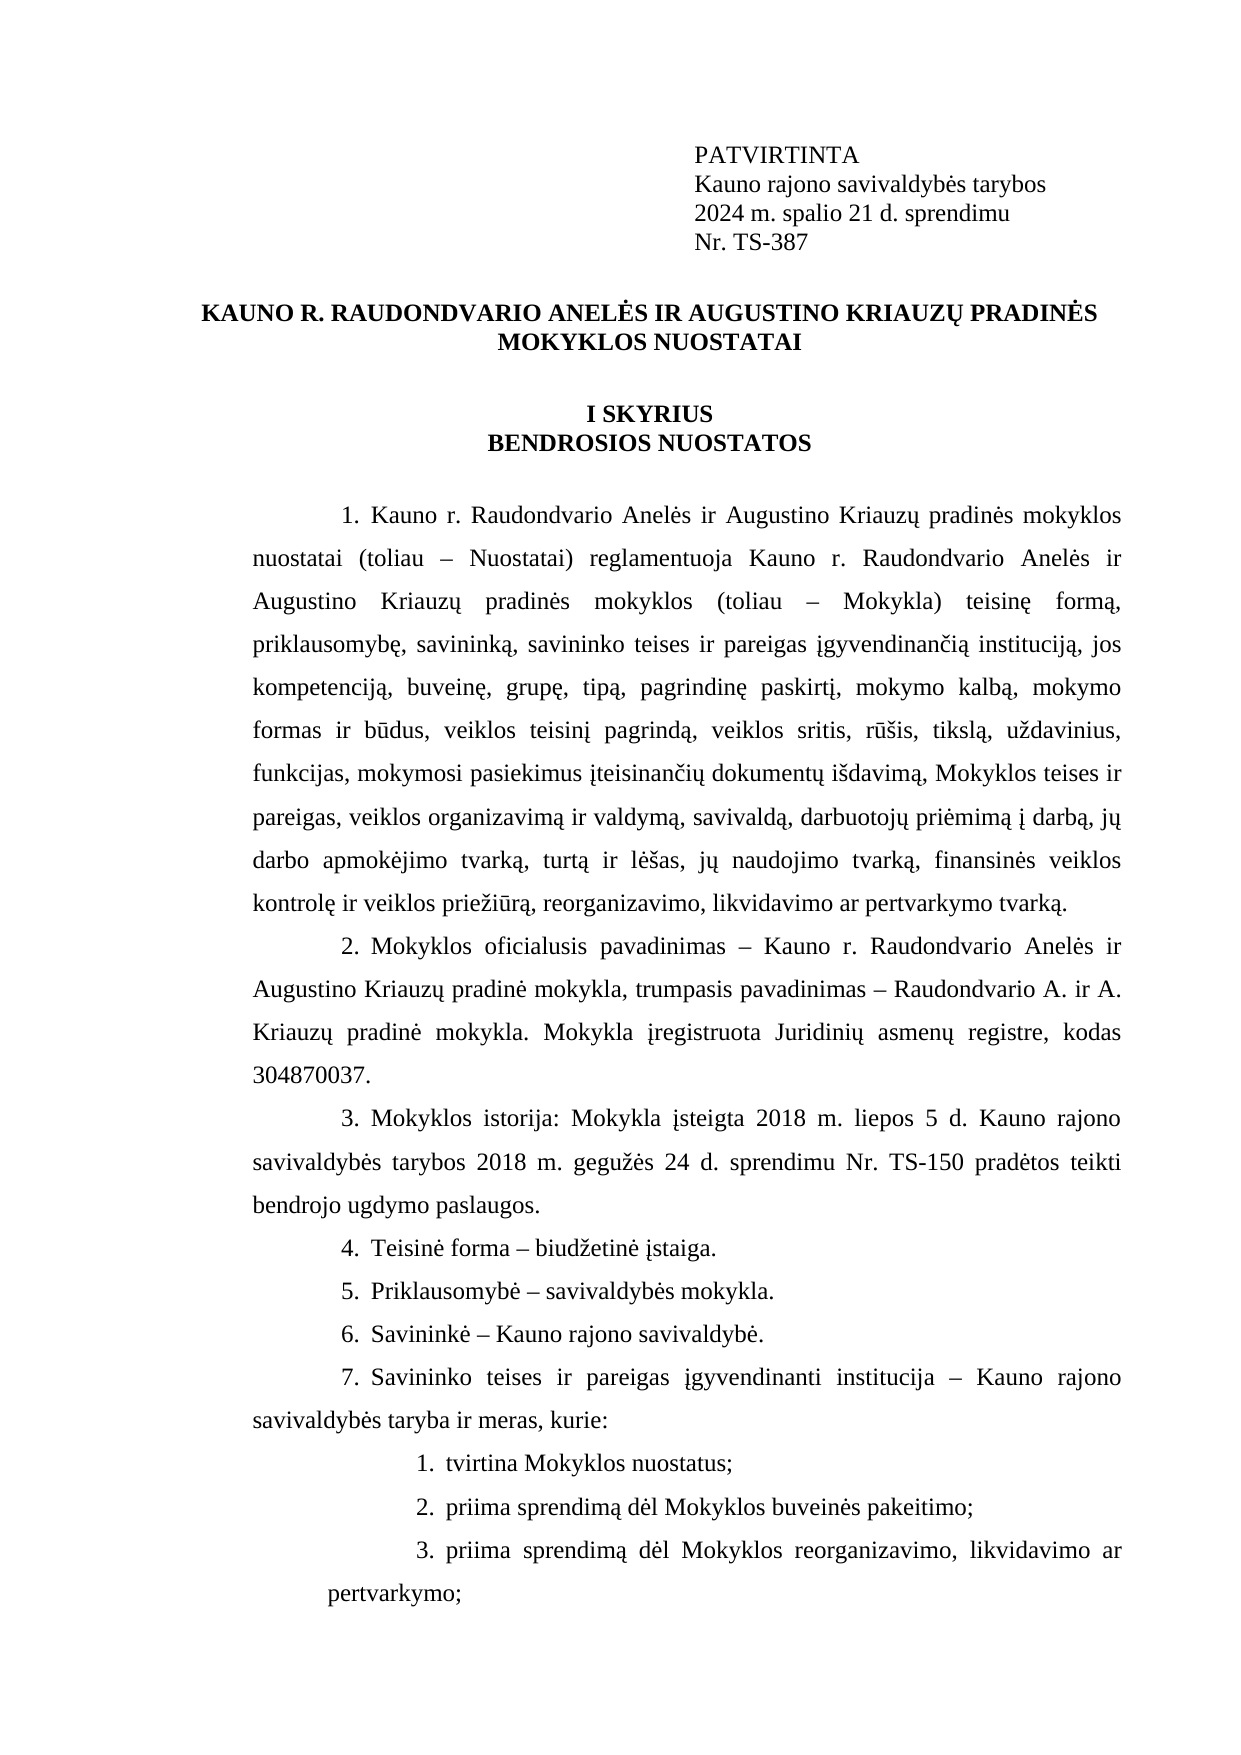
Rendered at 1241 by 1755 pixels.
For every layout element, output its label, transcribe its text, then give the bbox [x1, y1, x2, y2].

text Kauno rajono savivaldybės tarybos [177, 169, 1122, 198]
text 4. Teisinė forma – biudžetinė įstaiga. [252, 1233, 1122, 1262]
text Bendrosios nuostatos [177, 428, 1122, 457]
text I skyrius [177, 399, 1122, 428]
text 1. tvirtina Mokyklos nuostatus; [327, 1448, 1122, 1477]
text 3. Mokyklos istorija: Mokykla įsteigta 2018 m. liepos 5 d. Kauno rajono savivaldybės tarybos 2018 m. gegužės 24 d. sprendimu Nr. TS-150 pradėtos teikti bendrojo ugdymo paslaugos. [252, 1103, 1122, 1218]
text PATVIRTINTA [177, 140, 1122, 169]
text 5. Priklausomybė – savivaldybės mokykla. [252, 1276, 1122, 1305]
text 2. Mokyklos oficialusis pavadinimas – Kauno r. Raudondvario Anelės ir Augustino Kriauzų pradinė mokykla, trumpasis pavadinimas – Raudondvario A. ir A. Kriauzų pradinė mokykla. Mokykla įregistruota Juridinių asmenų registre, kodas 304870037. [252, 931, 1122, 1089]
text 6. Savininkė – Kauno rajono savivaldybė. [252, 1319, 1122, 1348]
text 2. priima sprendimą dėl Mokyklos buveinės pakeitimo; [327, 1492, 1122, 1520]
text Nr. TS-387 [177, 227, 1112, 255]
text Kauno r. RAUDONDVARIO ANELĖS IR AUGUSTINO KRIAUZŲ PRADINĖS MOKYKLOS NUOSTATAI [177, 298, 1122, 356]
text 7. Savininko teises ir pareigas įgyvendinanti institucija – Kauno rajono savivaldybės taryba ir meras, kurie: [252, 1362, 1122, 1434]
text 1. Kauno r. Raudondvario Anelės ir Augustino Kriauzų pradinės mokyklos nuostatai (toliau – Nuostatai) reglamentuoja Kauno r. Raudondvario Anelės ir Augustino Kriauzų pradinės mokyklos (toliau – Mokykla) teisinę formą, priklausomybę, savininką, savininko teises ir pareigas įgyvendinančią instituciją, jos kompetenciją, buveinę, grupę, tipą, pagrindinę paskirtį, mokymo kalbą, mokymo formas ir būdus, veiklos teisinį pagrindą, veiklos sritis, rūšis, tikslą, uždavinius, funkcijas, mokymosi pasiekimus įteisinančių dokumentų išdavimą, Mokyklos teises ir pareigas, veiklos organizavimą ir valdymą, savivaldą, darbuotojų priėmimą į darbą, jų darbo apmokėjimo tvarką, turtą ir lėšas, jų naudojimo tvarką, finansinės veiklos kontrolę ir veiklos priežiūrą, reorganizavimo, likvidavimo ar pertvarkymo tvarką. [252, 500, 1122, 917]
text 2024 m. spalio 21 d. sprendimu [177, 198, 1112, 227]
text 3. priima sprendimą dėl Mokyklos reorganizavimo, likvidavimo ar pertvarkymo; [327, 1535, 1122, 1607]
